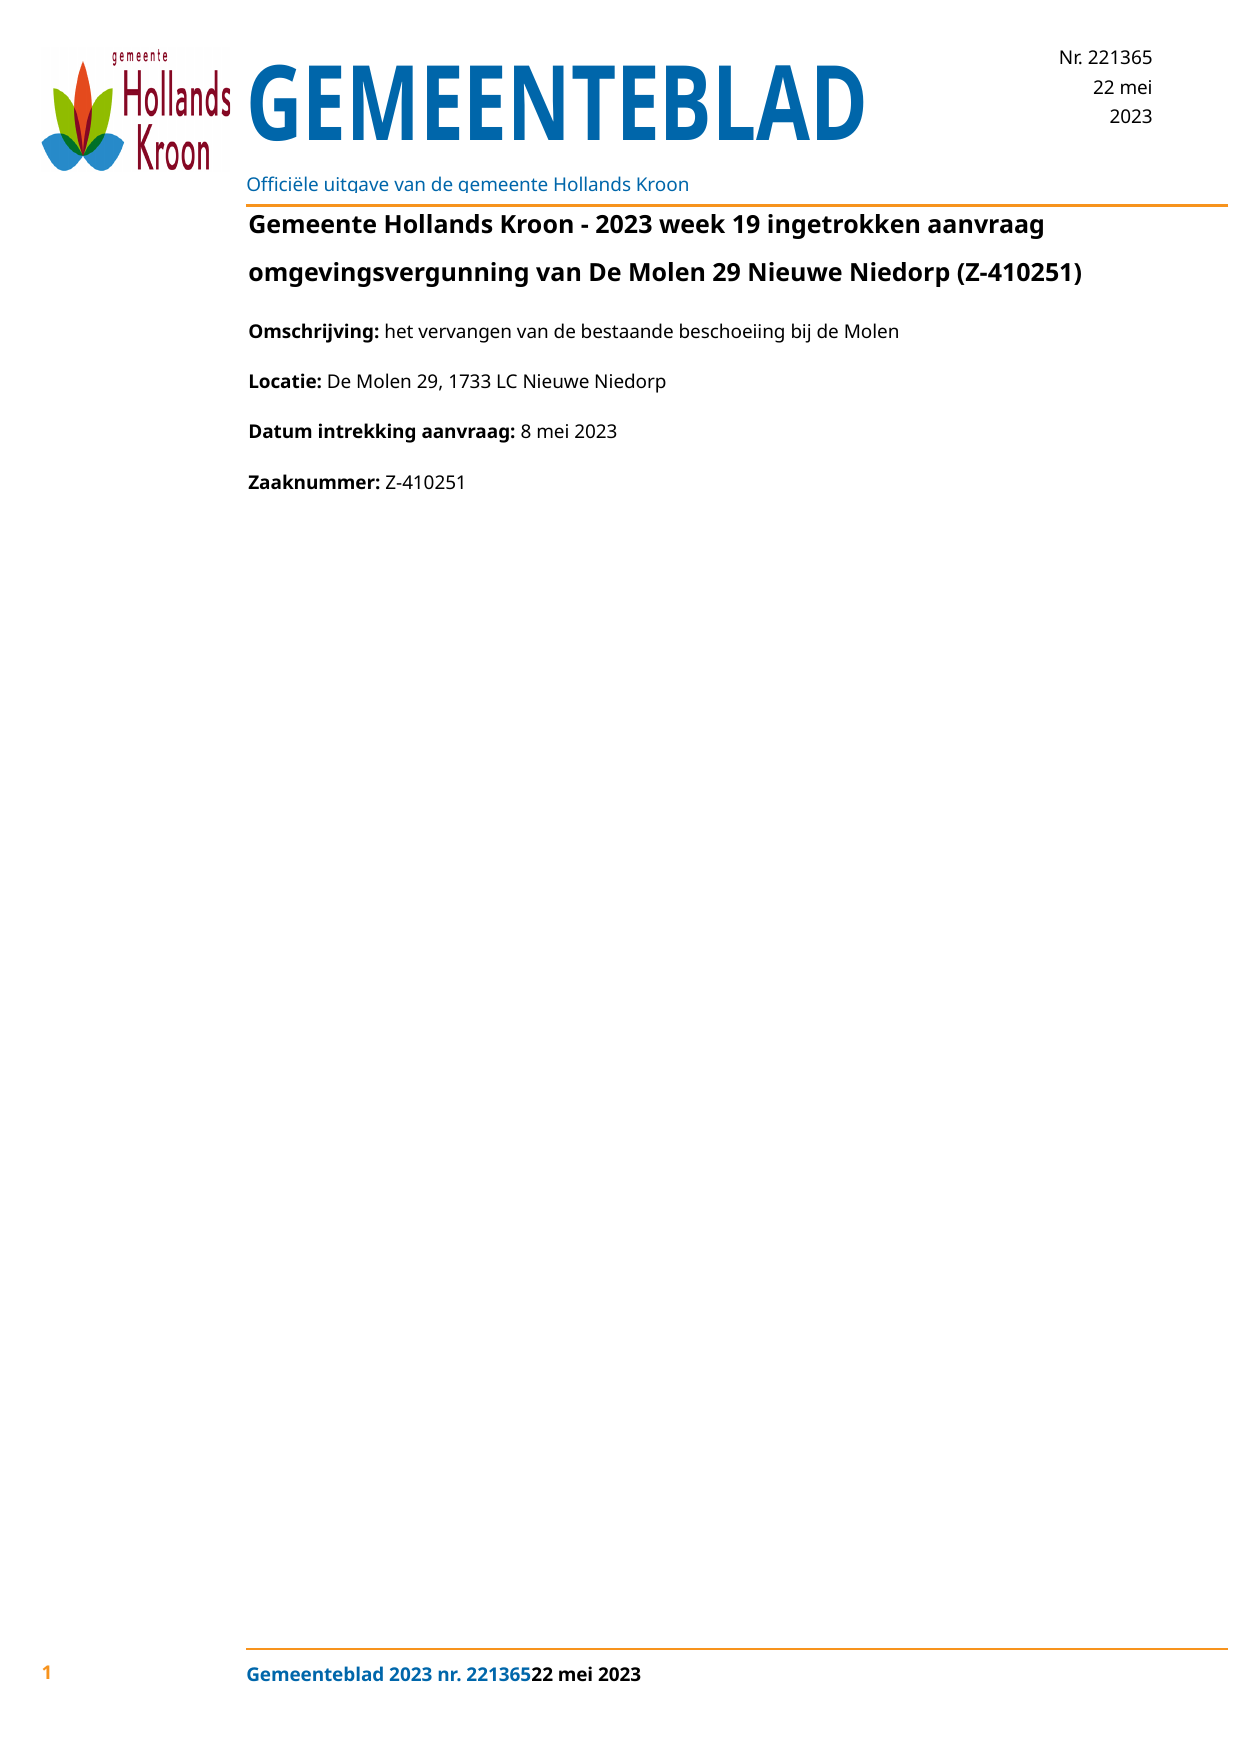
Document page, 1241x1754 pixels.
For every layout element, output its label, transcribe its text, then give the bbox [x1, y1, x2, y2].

text Locatie: De Molen 29, 1733 LC Nieuwe Niedorp [248, 368, 1152, 394]
text Gemeente Hollands Kroon - 2023 week 19 ingetrokken aanvraag omgevingsvergunning van De Molen 29 Nieuwe Niedorp (Z-410251) [248, 207, 1152, 288]
picture [41, 47, 231, 172]
text Omschrijving: het vervangen van de bestaande beschoeiing bij de Molen [248, 318, 1152, 344]
text Zaaknummer: Z-410251 [248, 469, 1152, 495]
text Datum intrekking aanvraag: 8 mei 2023 [248, 419, 1152, 444]
